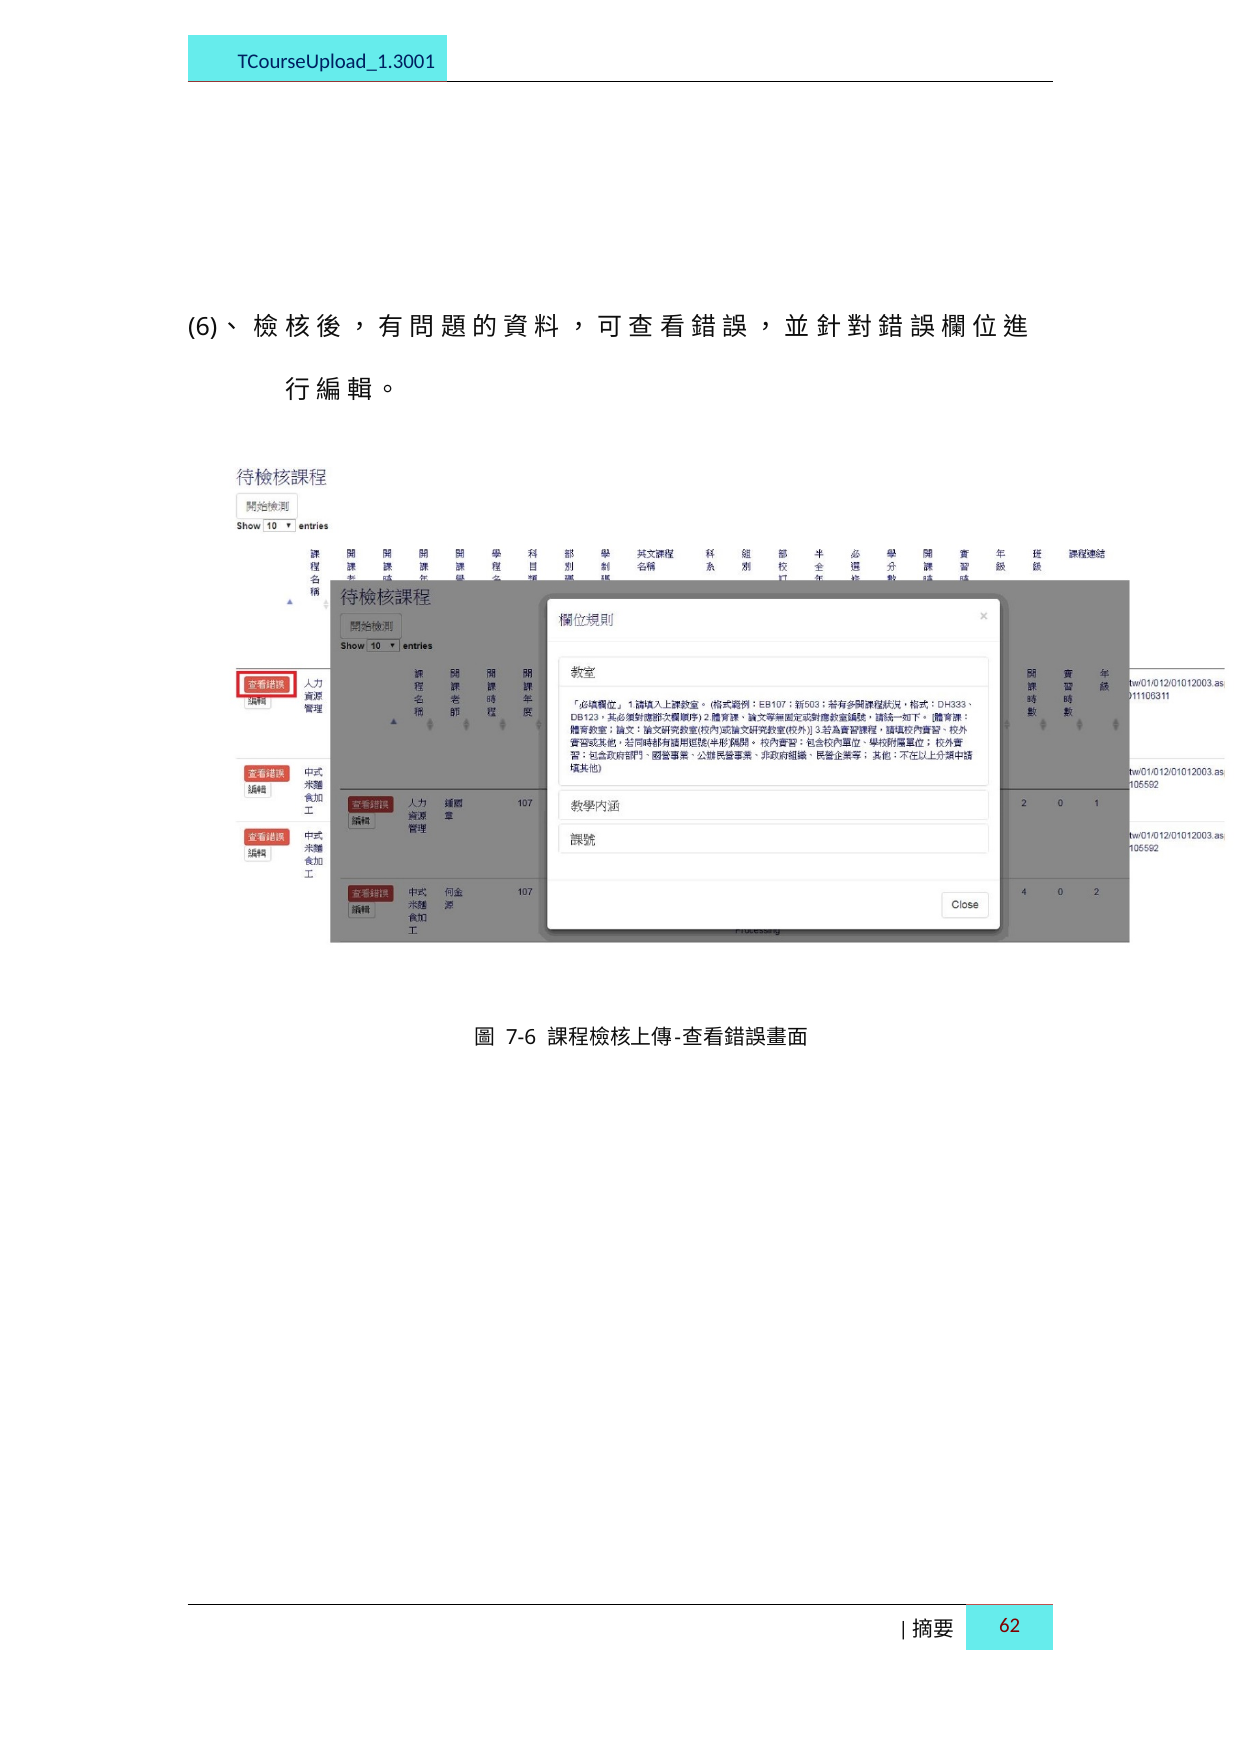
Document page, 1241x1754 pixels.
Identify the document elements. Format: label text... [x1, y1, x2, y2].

list 檢核後，有問題的資料，可查看錯誤，並針對錯誤欄位進行編輯。 [188, 283, 1052, 408]
text 圖 7-6 課程檢核上傳-查看錯誤畫面 [225, 993, 1052, 1056]
